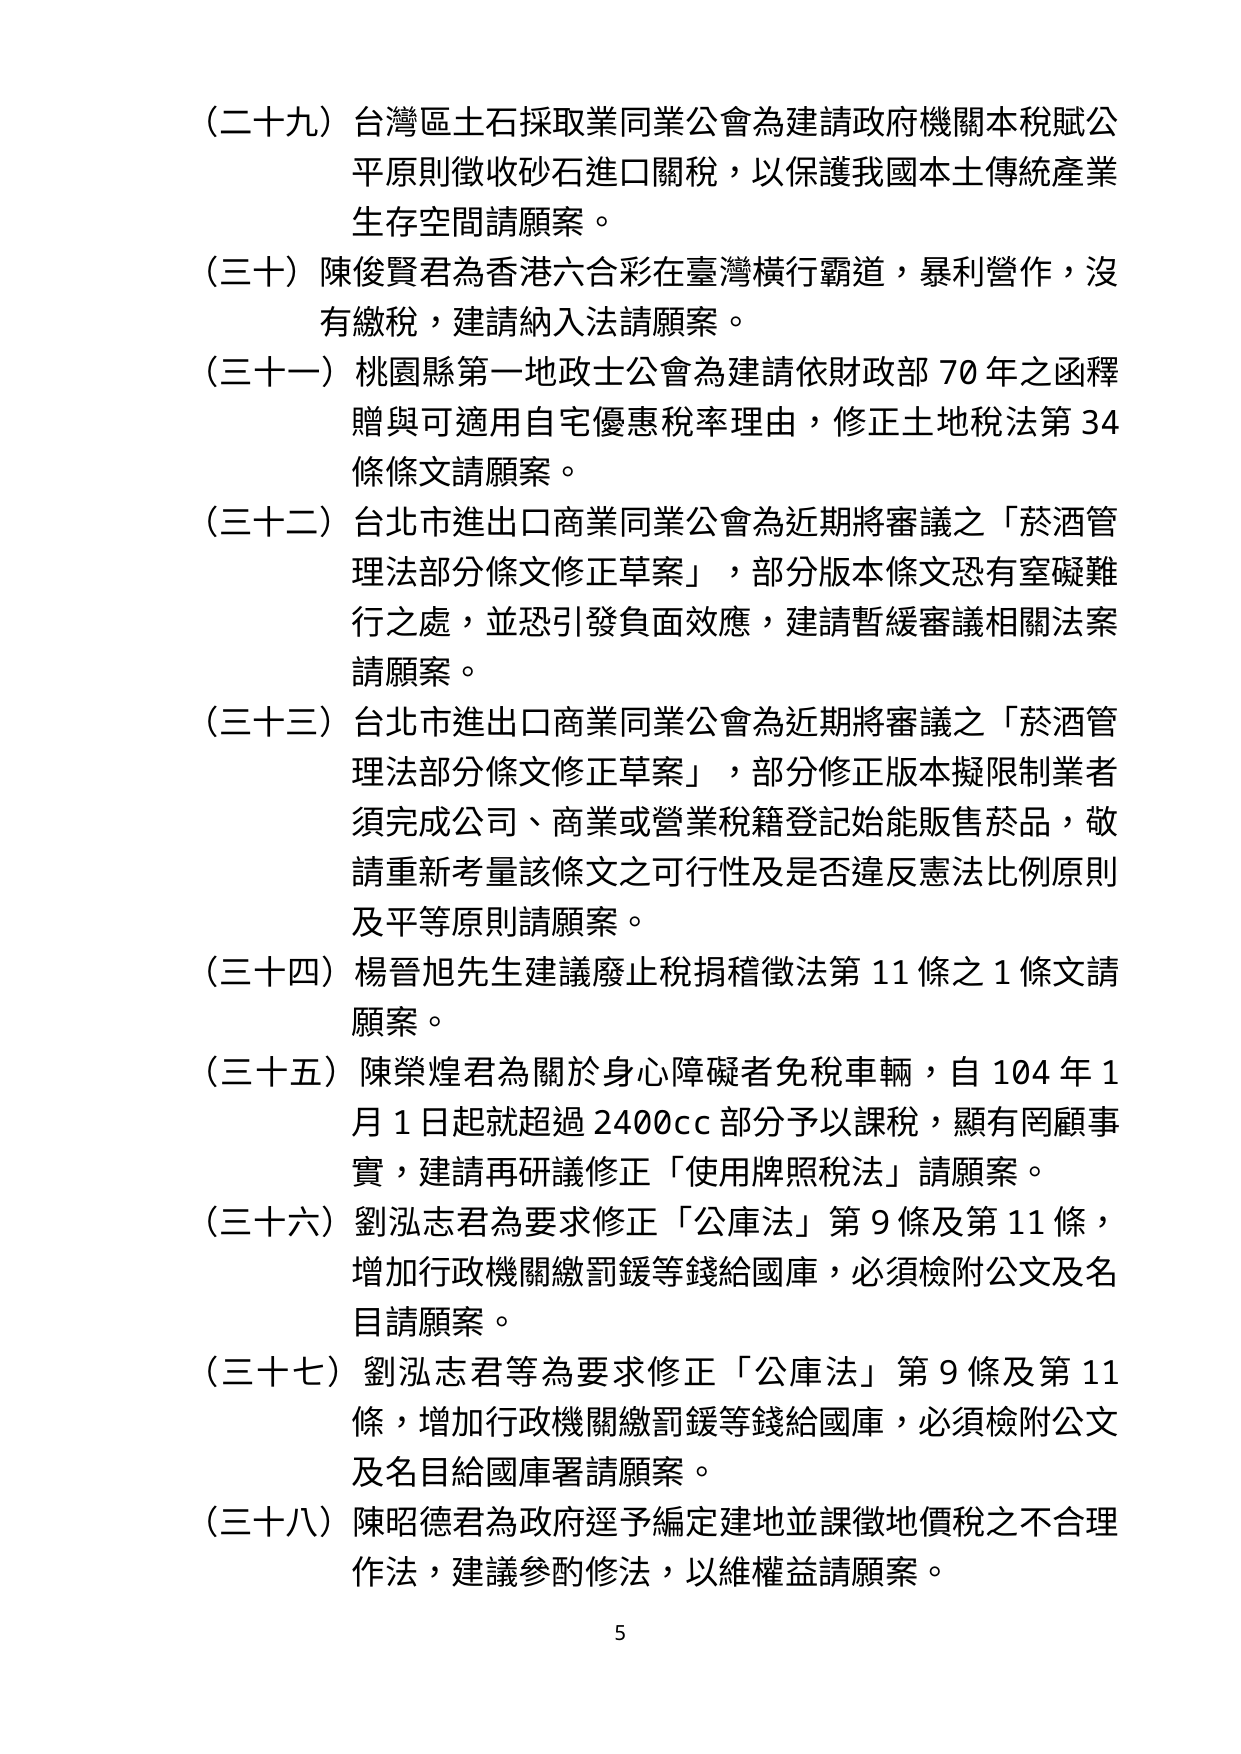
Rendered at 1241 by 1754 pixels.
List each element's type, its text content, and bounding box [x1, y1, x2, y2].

text （三十五）陳榮煌君為關於身心障礙者免稅車輛，自104年1月1日起就超過2400cc部分予以課稅，顯有罔顧事實，建請再研議修正「使用牌照稅法」請願案。 [186, 1044, 1120, 1194]
text （三十八）陳昭德君為政府逕予編定建地並課徵地價稅之不合理作法，建議參酌修法，以維權益請願案。 [186, 1494, 1120, 1594]
text （三十）陳俊賢君為香港六合彩在臺灣橫行霸道，暴利營作，沒有繳稅，建請納入法請願案。 [186, 244, 1120, 344]
text （三十一）桃園縣第一地政士公會為建請依財政部70年之函釋贈與可適用自宅優惠稅率理由，修正土地稅法第34條條文請願案。 [186, 344, 1120, 494]
text （三十二）台北市進出口商業同業公會為近期將審議之「菸酒管理法部分條文修正草案」，部分版本條文恐有窒礙難行之處，並恐引發負面效應，建請暫緩審議相關法案請願案。 [186, 494, 1120, 694]
text （三十三）台北市進出口商業同業公會為近期將審議之「菸酒管理法部分條文修正草案」，部分修正版本擬限制業者須完成公司、商業或營業稅籍登記始能販售菸品，敬請重新考量該條文之可行性及是否違反憲法比例原則及平等原則請願案。 [186, 694, 1120, 944]
text （二十九）台灣區土石採取業同業公會為建請政府機關本稅賦公平原則徵收砂石進口關稅，以保護我國本土傳統產業生存空間請願案。 [186, 94, 1120, 244]
text （三十七）劉泓志君等為要求修正「公庫法」第9條及第11條，增加行政機關繳罰鍰等錢給國庫，必須檢附公文及名目給國庫署請願案。 [186, 1344, 1120, 1494]
text （三十六）劉泓志君為要求修正「公庫法」第9條及第11條，增加行政機關繳罰鍰等錢給國庫，必須檢附公文及名目請願案。 [186, 1194, 1120, 1344]
text （三十四）楊晉旭先生建議廢止稅捐稽徵法第11條之1條文請願案。 [186, 944, 1120, 1044]
